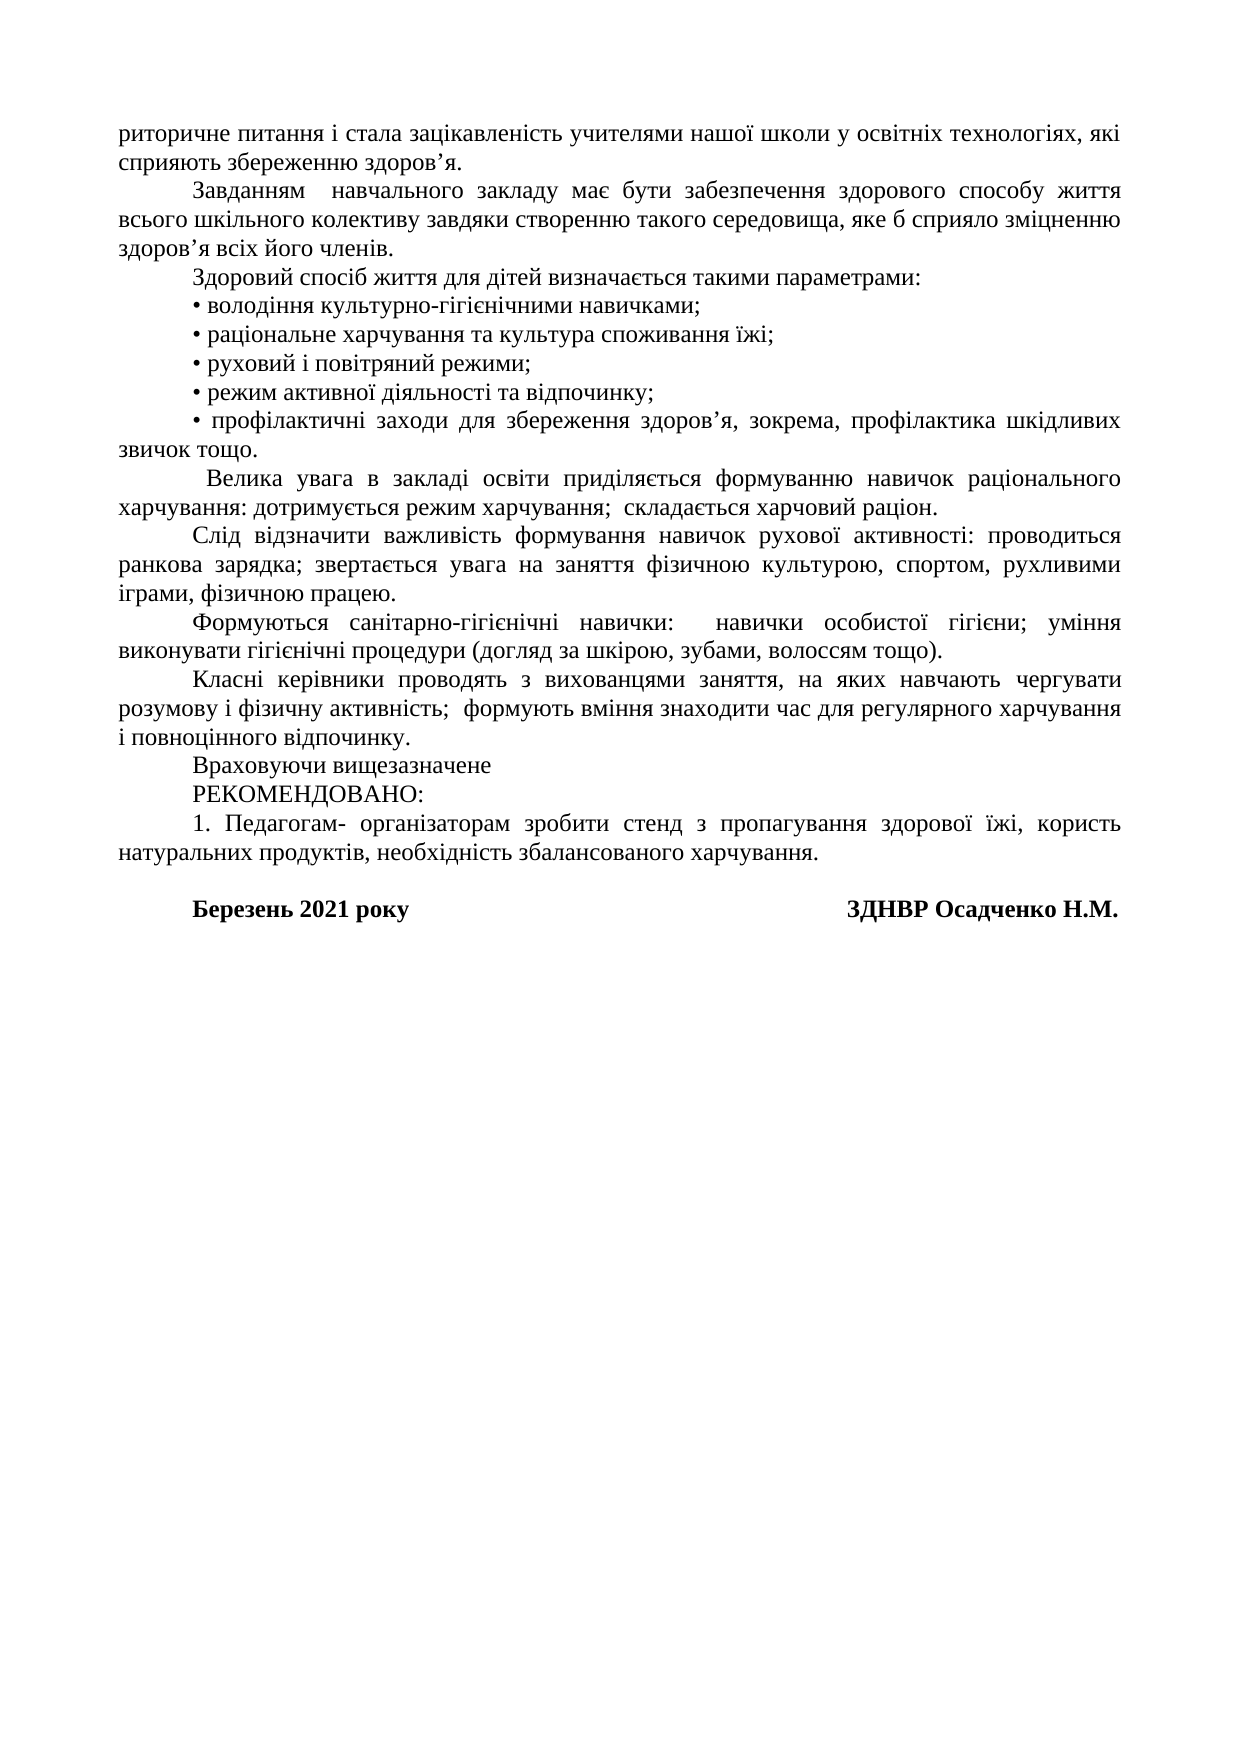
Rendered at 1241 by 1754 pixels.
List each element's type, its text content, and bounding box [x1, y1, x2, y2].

text • профілактичні заходи для збереження здоров’я, зокрема, профілактика шкідливих звичок тощо. [118, 406, 1122, 463]
text • режим активної діяльності та відпочинку; [118, 377, 1122, 406]
text • володіння культурно-гігієнічними навичками; [118, 291, 1122, 319]
text Враховуючи вищезазначене [118, 751, 1122, 779]
text Класні керівники проводять з вихованцями заняття, на яких навчають чергувати розумову і фізичну активність; формують вміння знаходити час для регулярного харчування і повноцінного відпочинку. [118, 664, 1122, 751]
text Формуються санітарно-гігієнічні навички: навички особистої гігієни; уміння виконувати гігієнічні процедури (догляд за шкірою, зубами, волоссям тощо). [118, 607, 1122, 664]
text Березень 2021 року ЗДНВР Осадченко Н.М. [118, 894, 1122, 923]
text • раціональне харчування та культура споживання їжі; [118, 319, 1122, 348]
text Велика увага в закладі освіти приділяється формуванню навичок раціонального харчування: дотримується режим харчування; складається харчовий раціон. [118, 463, 1122, 521]
text Завданням навчального закладу має бути забезпечення здорового способу життя всього шкільного колективу завдяки створенню такого середовища, яке б сприяло зміцненню здоров’я всіх його членів. [118, 176, 1122, 262]
text Слід відзначити важливість формування навичок рухової активності: проводиться ранкова зарядка; звертається увага на заняття фізичною культурою, спортом, рухливими іграми, фізичною працею. [118, 521, 1122, 607]
text риторичне питання і стала зацікавленість учителями нашої школи у освітніх технологіях, які сприяють збереженню здоров’я. [118, 118, 1122, 176]
text • руховий і повітряний режими; [118, 348, 1122, 377]
text РЕКОМЕНДОВАНО: [118, 779, 1122, 808]
text 1. Педагогам- організаторам зробити стенд з пропагування здорової їжі, користь натуральних продуктів, необхідність збалансованого харчування. [118, 808, 1122, 866]
text Здоровий спосіб життя для дітей визначається такими параметрами: [118, 262, 1122, 291]
